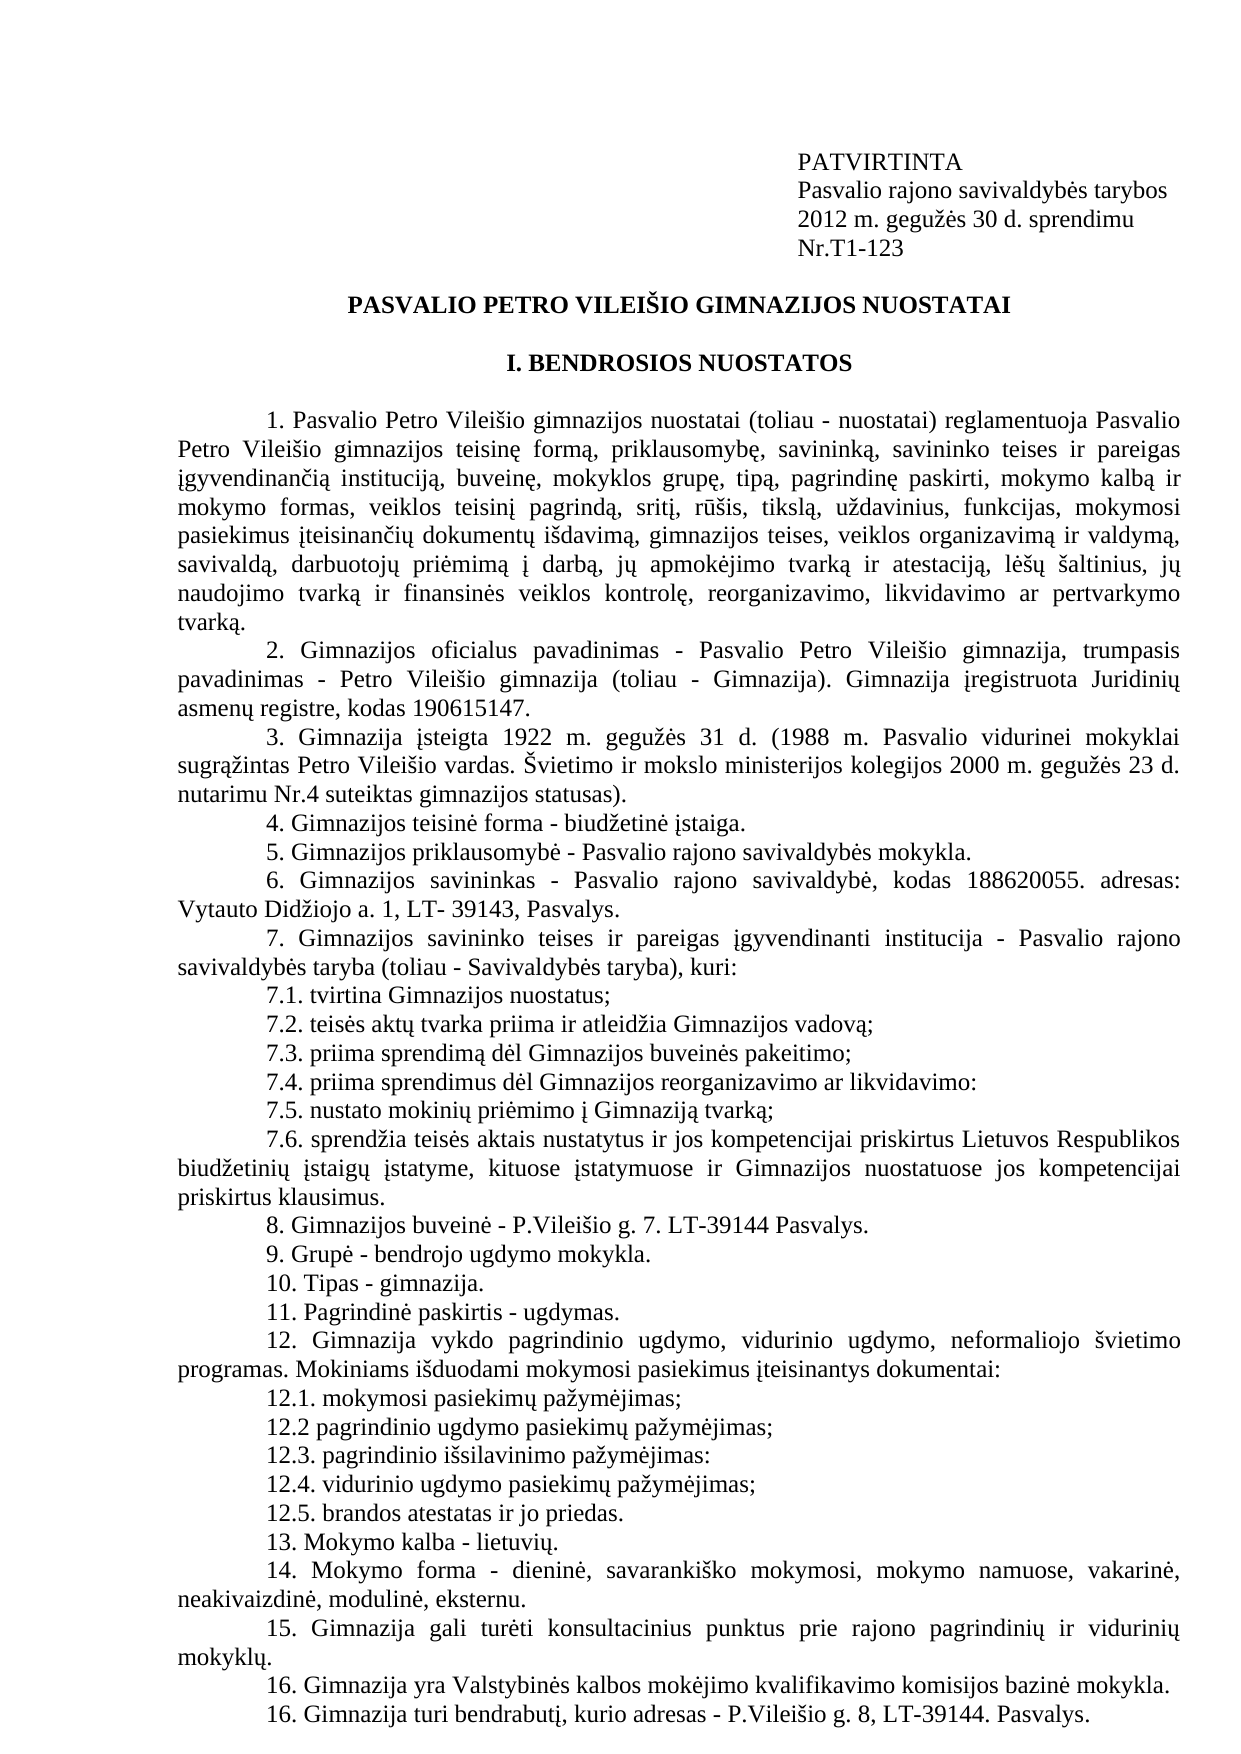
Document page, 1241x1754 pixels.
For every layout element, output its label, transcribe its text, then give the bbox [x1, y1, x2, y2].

text 16. Gimnazija yra Valstybinės kalbos mokėjimo kvalifikavimo komisijos bazinė mokykla. [177, 1671, 1181, 1699]
text 3. Gimnazija įsteigta 1922 m. gegužės 31 d. (1988 m. Pasvalio vidurinei mokyklai sugrąžintas Petro Vileišio vardas. Švietimo ir mokslo ministerijos kolegijos 2000 m. gegužės 23 d. nutarimu Nr.4 suteiktas gimnazijos statusas). [177, 722, 1181, 808]
text 2012 m. gegužės 30 d. sprendimu [177, 204, 1181, 233]
text I. BENDROSIOS NUOSTATOS [177, 348, 1181, 377]
text 12.2 pagrindinio ugdymo pasiekimų pažymėjimas; [177, 1412, 1181, 1441]
text Nr.T1-123 [177, 233, 1181, 262]
text 11. Pagrindinė paskirtis - ugdymas. [177, 1297, 1181, 1326]
text 5. Gimnazijos priklausomybė - Pasvalio rajono savivaldybės mokykla. [177, 837, 1181, 866]
text 4. Gimnazijos teisinė forma - biudžetinė įstaiga. [177, 808, 1181, 837]
text 1. Pasvalio Petro Vileišio gimnazijos nuostatai (toliau - nuostatai) reglamentuoja Pasvalio Petro Vileišio gimnazijos teisinę formą, priklausomybę, savininką, savininko teises ir pareigas įgyvendinančią instituciją, buveinę, mokyklos grupę, tipą, pagrindinę paskirti, mokymo kalbą ir mokymo formas, veiklos teisinį pagrindą, sritį, rūšis, tikslą, uždavinius, funkcijas, mokymosi pasiekimus įteisinančių dokumentų išdavimą, gimnazijos teises, veiklos organizavimą ir valdymą, savivaldą, darbuotojų priėmimą į darbą, jų apmokėjimo tvarką ir atestaciją, lėšų šaltinius, jų naudojimo tvarką ir finansinės veiklos kontrolę, reorganizavimo, likvidavimo ar pertvarkymo tvarką. [177, 406, 1181, 636]
text PASVALIO PETRO VILEIŠIO GIMNAZIJOS NUOSTATAI [177, 291, 1181, 319]
text PATVIRTINTA [177, 147, 1181, 176]
text 2. Gimnazijos oficialus pavadinimas - Pasvalio Petro Vileišio gimnazija, trumpasis pavadinimas - Petro Vileišio gimnazija (toliau - Gimnazija). Gimnazija įregistruota Juridinių asmenų registre, kodas 190615147. [177, 636, 1181, 722]
text 12.1. mokymosi pasiekimų pažymėjimas; [177, 1383, 1181, 1412]
text 7.6. sprendžia teisės aktais nustatytus ir jos kompetencijai priskirtus Lietuvos Respublikos biudžetinių įstaigų įstatyme, kituose įstatymuose ir Gimnazijos nuostatuose jos kompetencijai priskirtus klausimus. [177, 1124, 1181, 1211]
text 9. Grupė - bendrojo ugdymo mokykla. [177, 1239, 1181, 1268]
text 13. Mokymo kalba - lietuvių. [177, 1527, 1181, 1556]
text 16. Gimnazija turi bendrabutį, kurio adresas - P.Vileišio g. 8, LT-39144. Pasvalys. [177, 1699, 1181, 1728]
text 7.4. priima sprendimus dėl Gimnazijos reorganizavimo ar likvidavimo: [177, 1067, 1181, 1096]
text 10. Tipas - gimnazija. [177, 1268, 1181, 1297]
text 8. Gimnazijos buveinė - P.Vileišio g. 7. LT-39144 Pasvalys. [177, 1211, 1181, 1239]
text 12.3. pagrindinio išsilavinimo pažymėjimas: [177, 1441, 1181, 1469]
text 12. Gimnazija vykdo pagrindinio ugdymo, vidurinio ugdymo, neformaliojo švietimo programas. Mokiniams išduodami mokymosi pasiekimus įteisinantys dokumentai: [177, 1326, 1181, 1383]
text 14. Mokymo forma - dieninė, savarankiško mokymosi, mokymo namuose, vakarinė, neakivaizdinė, modulinė, eksternu. [177, 1556, 1181, 1613]
text 7. Gimnazijos savininko teises ir pareigas įgyvendinanti institucija - Pasvalio rajono savivaldybės taryba (toliau - Savivaldybės taryba), kuri: [177, 923, 1181, 981]
text 12.5. brandos atestatas ir jo priedas. [177, 1498, 1181, 1527]
text 7.3. priima sprendimą dėl Gimnazijos buveinės pakeitimo; [177, 1038, 1181, 1067]
text 6. Gimnazijos savininkas - Pasvalio rajono savivaldybė, kodas 188620055. adresas: Vytauto Didžiojo a. 1, LT- 39143, Pasvalys. [177, 866, 1181, 923]
text 12.4. vidurinio ugdymo pasiekimų pažymėjimas; [177, 1469, 1181, 1498]
text 7.2. teisės aktų tvarka priima ir atleidžia Gimnazijos vadovą; [177, 1009, 1181, 1038]
text 7.5. nustato mokinių priėmimo į Gimnaziją tvarką; [177, 1096, 1181, 1124]
text 7.1. tvirtina Gimnazijos nuostatus; [177, 981, 1181, 1009]
text 15. Gimnazija gali turėti konsultacinius punktus prie rajono pagrindinių ir vidurinių mokyklų. [177, 1613, 1181, 1671]
text Pasvalio rajono savivaldybės tarybos [177, 176, 1181, 204]
